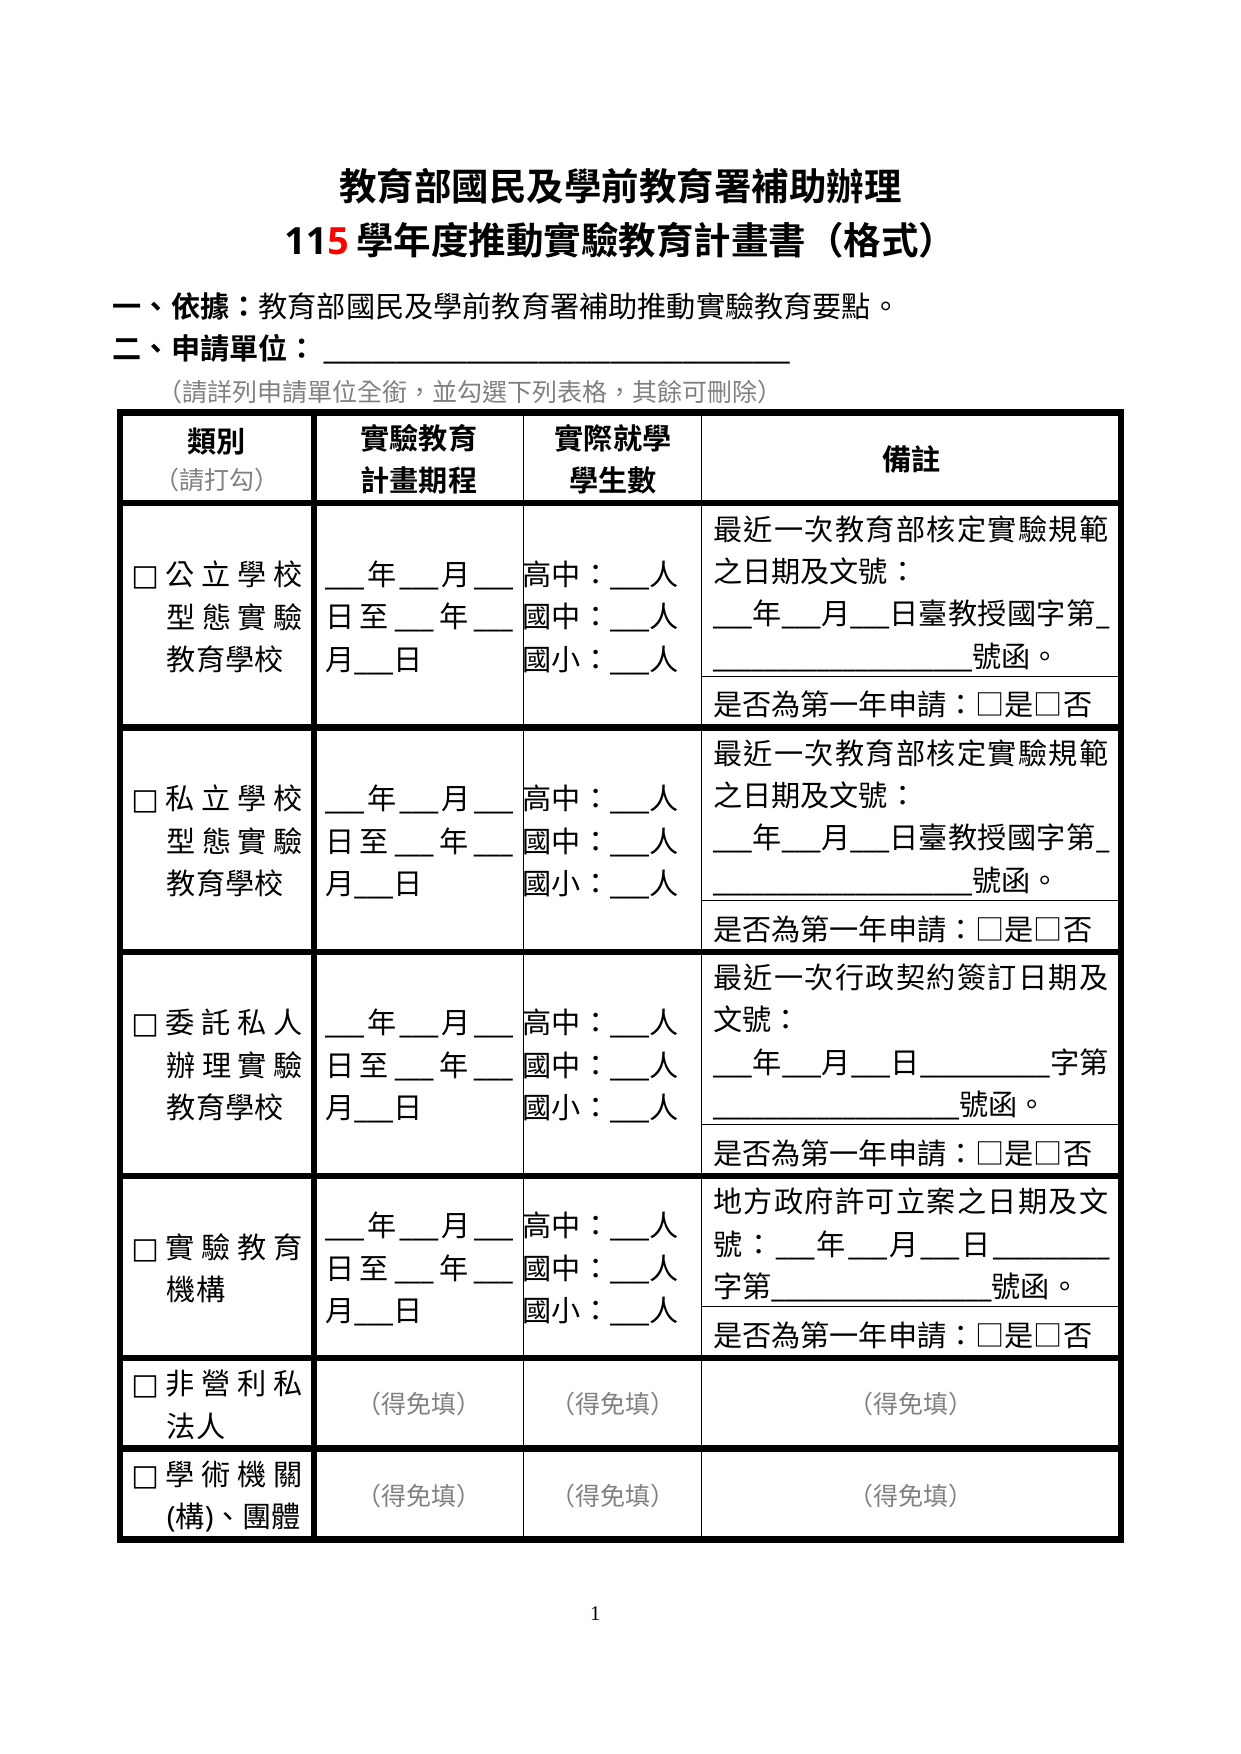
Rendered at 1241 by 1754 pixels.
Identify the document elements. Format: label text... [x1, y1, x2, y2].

table_cell ___年___月___日至___年___月___日 [317, 955, 523, 1173]
table_cell □委託私人辦理實驗教育學校 [123, 955, 311, 1173]
table_cell （得免填） [317, 1452, 523, 1536]
table_cell 最近一次教育部核定實驗規範之日期及文號： ___年___月___日臺教授國字第_____________________號函。 [702, 506, 1118, 676]
text 一、依據：教育部國民及學前教育署補助推動實驗教育要點。 [112, 284, 1128, 326]
table_cell （得免填） [702, 1452, 1118, 1536]
table_cell □私立學校型態實驗教育學校 [123, 731, 311, 948]
table_cell 高中：___人 國中：___人 國小：___人 [524, 506, 701, 724]
table_header 實際就學 學生數 [524, 416, 701, 500]
table_cell （得免填） [524, 1452, 701, 1536]
text 115學年度推動實驗教育計畫書（格式） [112, 211, 1128, 266]
table_header 實驗教育 計畫期程 [317, 416, 523, 500]
table_cell 是否為第一年申請：□是□否 [702, 901, 1118, 948]
text 教育部國民及學前教育署補助辦理 [112, 157, 1128, 211]
table_cell 最近一次行政契約簽訂日期及文號： ___年___月___日__________字第___________________號函。 [702, 955, 1118, 1124]
text （請詳列申請單位全銜，並勾選下列表格，其餘可刪除） [157, 368, 1128, 409]
table_cell ___年___月___日至___年___月___日 [317, 731, 523, 948]
table_cell ___年___月___日至___年___月___日 [317, 506, 523, 724]
text 二、申請單位： _______________________________________ [112, 326, 1128, 368]
table_cell 高中：___人 國中：___人 國小：___人 [524, 1179, 701, 1354]
table_cell 地方政府許可立案之日期及文號：___年___月___日_________字第_________________號函。 [702, 1179, 1118, 1306]
table_header 類別 （請打勾） [123, 416, 311, 500]
table_cell 最近一次教育部核定實驗規範之日期及文號： ___年___月___日臺教授國字第_____________________號函。 [702, 731, 1118, 900]
table_cell 是否為第一年申請：□是□否 [702, 1125, 1118, 1173]
table_cell □公立學校型態實驗教育學校 [123, 506, 311, 724]
table_cell 是否為第一年申請：□是□否 [702, 1307, 1118, 1354]
table_cell （得免填） [317, 1361, 523, 1445]
table_cell □學術機關(構)、團體 [123, 1452, 311, 1536]
table_cell 高中：___人 國中：___人 國小：___人 [524, 955, 701, 1173]
table_cell ___年___月___日至___年___月___日 [317, 1179, 523, 1354]
table_cell □實驗教育機構 [123, 1179, 311, 1354]
table_cell □非營利私法人 [123, 1361, 311, 1445]
table_cell 高中：___人 國中：___人 國小：___人 [524, 731, 701, 948]
table_header 備註 [702, 416, 1118, 500]
table_cell （得免填） [524, 1361, 701, 1445]
table_cell （得免填） [702, 1361, 1118, 1445]
table_cell 是否為第一年申請：□是□否 [702, 677, 1118, 724]
